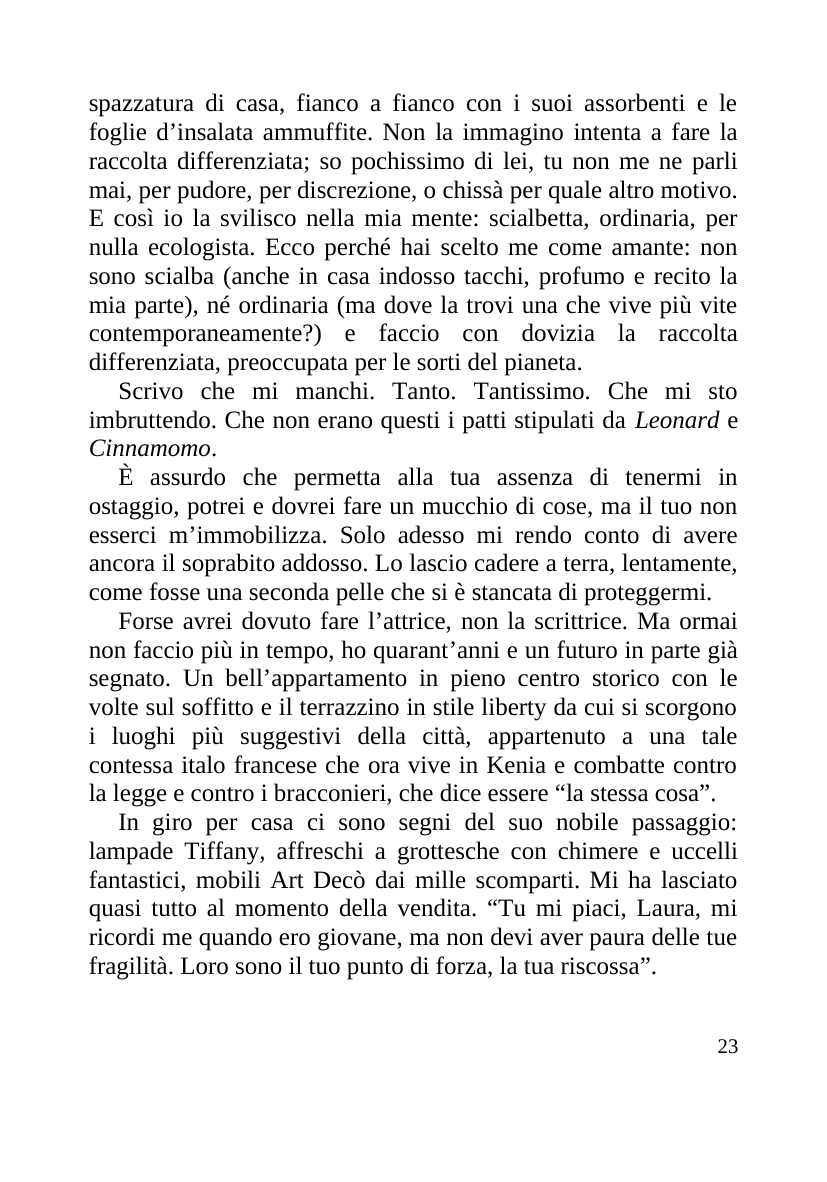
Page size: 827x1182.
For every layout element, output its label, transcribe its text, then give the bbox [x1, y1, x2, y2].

text spazzatura di casa, fianco a fianco con i suoi assorbenti e le foglie d’insalata ammuffite. Non la immagino intenta a fare la raccolta differenziata; so pochissimo di lei, tu non me ne parli mai, per pudore, per discrezione, o chissà per quale altro motivo. E così io la svilisco nella mia mente: scialbetta, ordinaria, per nulla ecologista. Ecco perché hai scelto me come amante: non sono scialba (anche in casa indosso tacchi, profumo e recito la mia parte), né ordinaria (ma dove la trovi una che vive più vite contemporaneamente?) e faccio con dovizia la raccolta differenziata, preoccupata per le sorti del pianeta. [88, 88, 738, 376]
text Scrivo che mi manchi. Tanto. Tantissimo. Che mi sto imbruttendo. Che non erano questi i patti stipulati da Leonard e Cinnamomo. [88, 376, 738, 462]
text Forse avrei dovuto fare l’attrice, non la scrittrice. Ma ormai non faccio più in tempo, ho quarant’anni e un futuro in parte già segnato. Un bell’appartamento in pieno centro storico con le volte sul soffitto e il terrazzino in stile liberty da cui si scorgono i luoghi più suggestivi della città, appartenuto a una tale contessa italo francese che ora vive in Kenia e combatte contro la legge e contro i bracconieri, che dice essere “la stessa cosa”. [88, 606, 738, 807]
text In giro per casa ci sono segni del suo nobile passaggio: lampade Tiffany, affreschi a grottesche con chimere e uccelli fantastici, mobili Art Decò dai mille scomparti. Mi ha lasciato quasi tutto al momento della vendita. “Tu mi piaci, Laura, mi ricordi me quando ero giovane, ma non devi aver paura delle tue fragilità. Loro sono il tuo punto di forza, la tua riscossa”. [88, 807, 738, 980]
text è assurdo che permetta alla tua assenza di tenermi in ostaggio, potrei e dovrei fare un mucchio di cose, ma il tuo non esserci m’immobilizza. Solo adesso mi rendo conto di avere ancora il soprabito addosso. Lo lascio cadere a terra, lentamente, come fosse una seconda pelle che si è stancata di proteggermi. [88, 462, 738, 606]
